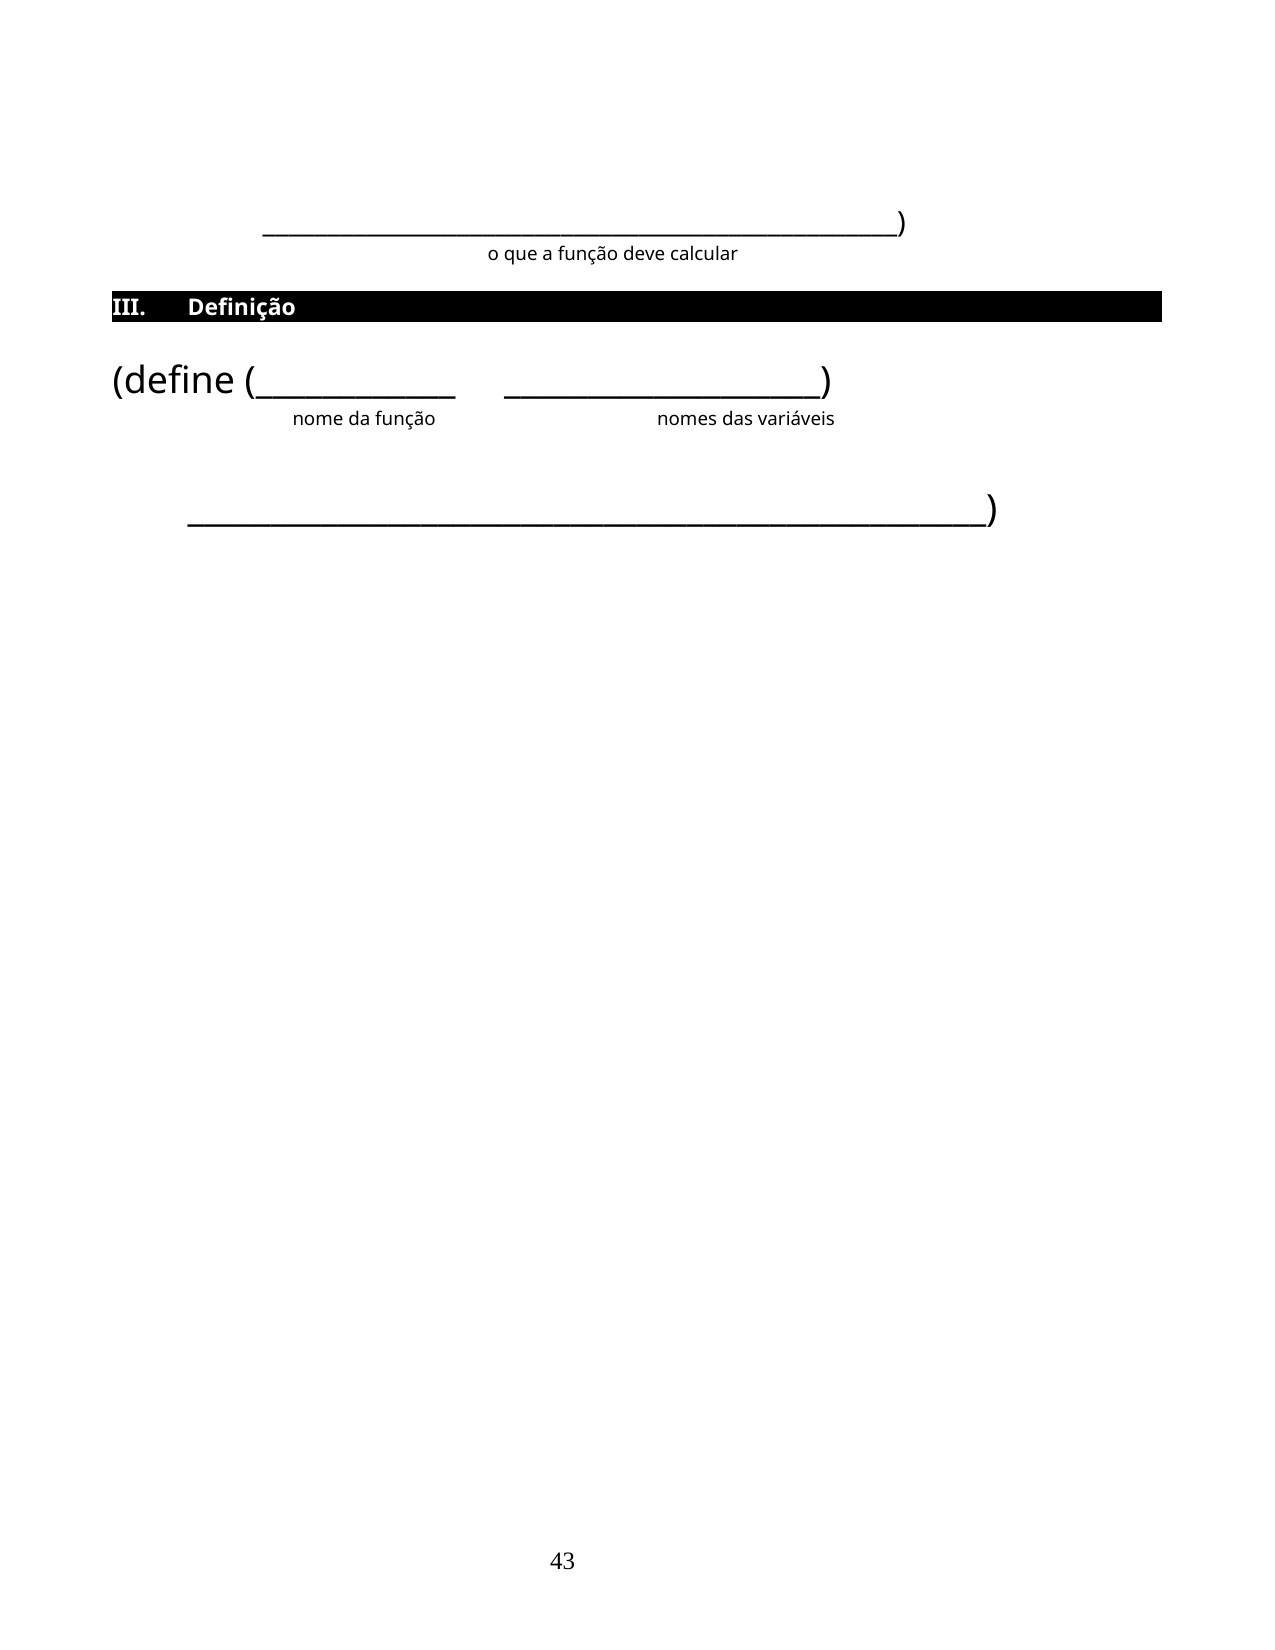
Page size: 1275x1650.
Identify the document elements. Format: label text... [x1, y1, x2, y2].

subtitle Definição [112, 291, 1162, 322]
text nome da função nomes das variáveis [112, 405, 1162, 430]
text o que a função deve calcular [487, 241, 1162, 266]
text (define (____________ ___________________) [112, 354, 1162, 405]
text _________________________________________________) [187, 201, 1162, 241]
text ________________________________________________) [112, 481, 1162, 532]
